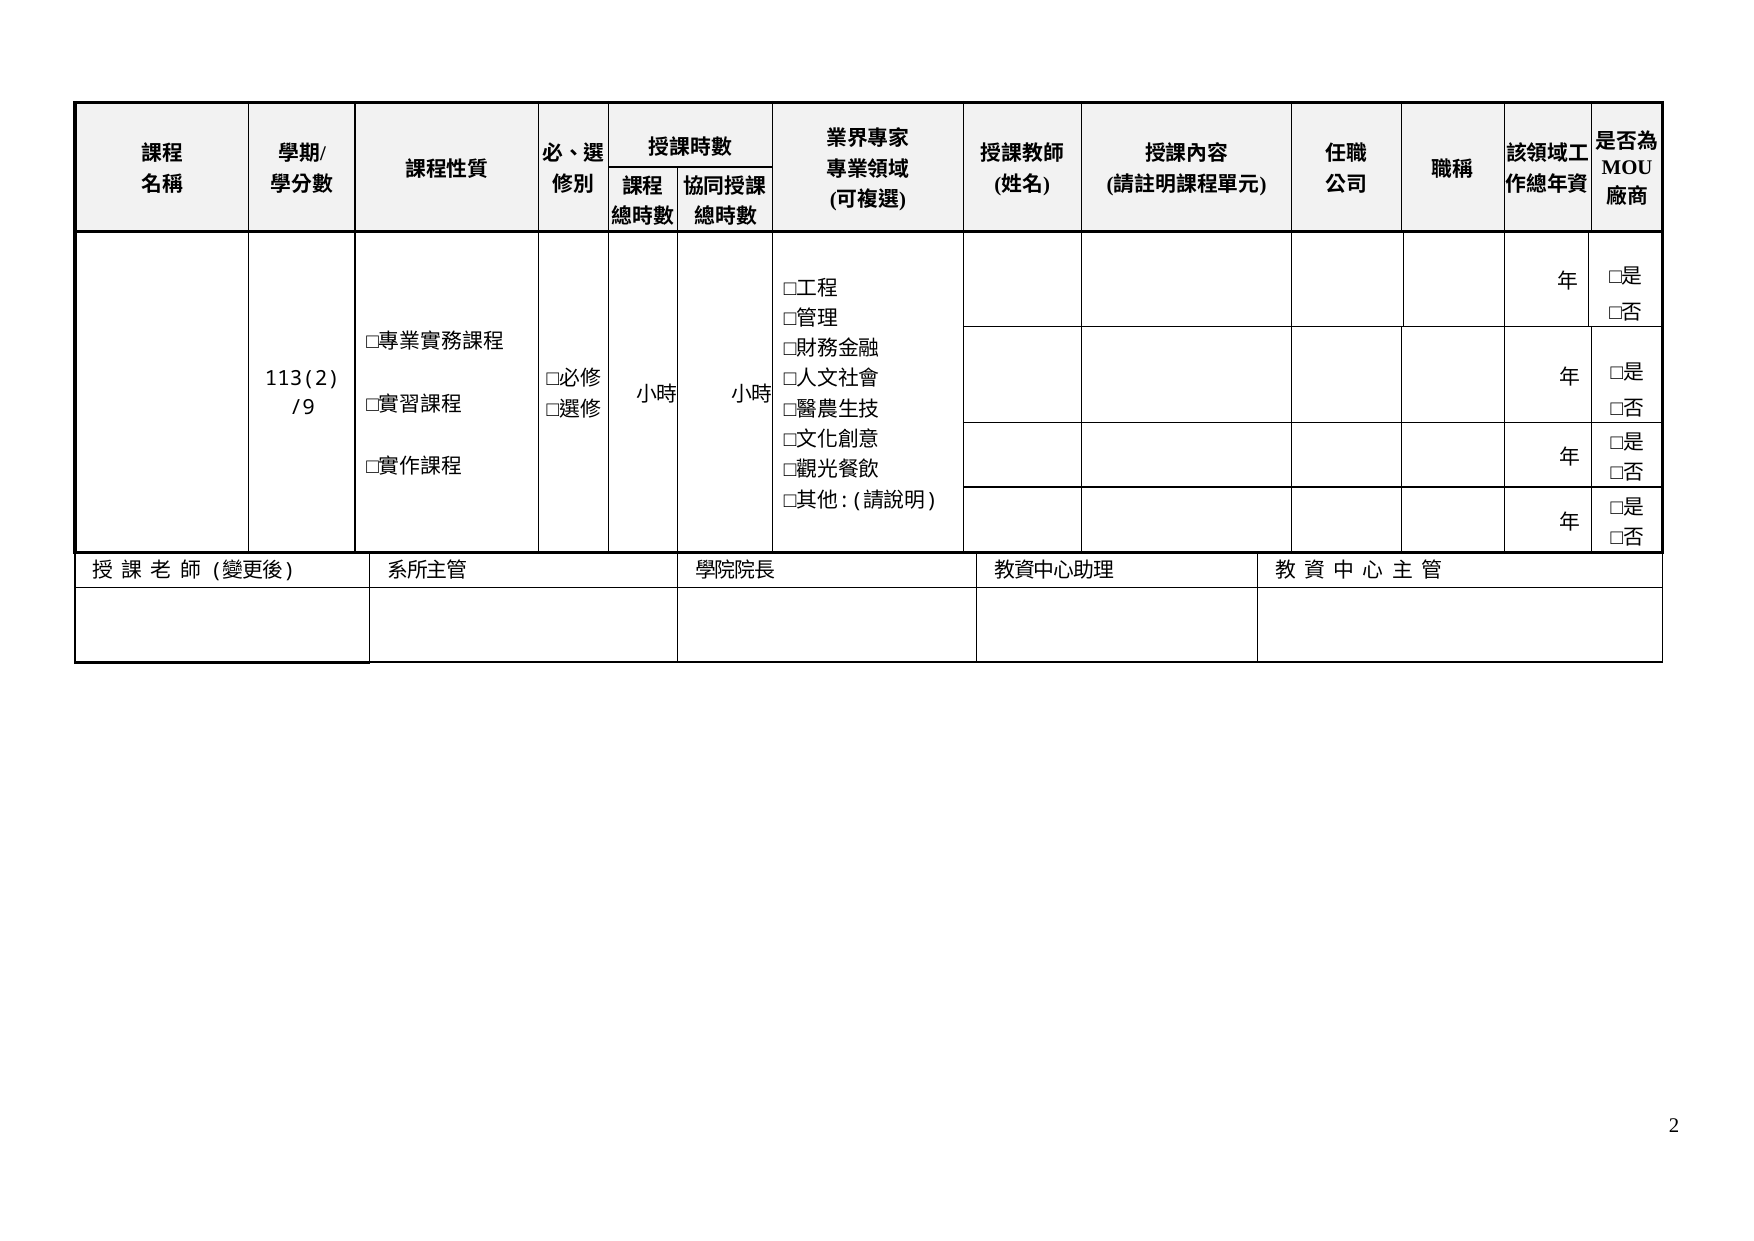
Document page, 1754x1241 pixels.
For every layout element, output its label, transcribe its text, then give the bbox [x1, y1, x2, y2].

table_cell [1082, 233, 1291, 326]
table_cell 教資中心助理 [977, 554, 1257, 587]
table_header 業界專家 專業領域 (可複選) [773, 104, 963, 230]
table_cell [964, 423, 1081, 486]
table_cell [1292, 327, 1401, 422]
table_cell □是 □否 [1589, 233, 1661, 326]
table_cell [1292, 233, 1403, 326]
table_header 該領域工作總年資 [1505, 104, 1591, 230]
table_header 授課內容 (請註明課程單元) [1082, 104, 1291, 230]
table_header 學期/ 學分數 [249, 104, 354, 230]
table_cell [964, 327, 1081, 422]
table_cell [964, 233, 1081, 326]
table_header 職稱 [1402, 104, 1504, 230]
table_cell 小時 [678, 233, 772, 551]
table_cell [1402, 488, 1504, 551]
table_cell □是 □否 [1592, 327, 1661, 422]
table_cell 協同授課總時數 [678, 168, 772, 230]
table_cell 學院院長 [678, 554, 976, 587]
table_cell 年 [1505, 488, 1591, 551]
table_header 是否為 MOU 廠商 [1592, 104, 1661, 230]
table_cell 課程 總時數 [609, 168, 677, 230]
table_cell [370, 588, 677, 661]
table_cell 教 資 中 心 主 管 [1258, 554, 1662, 587]
table_cell □專業實務課程 □實習課程 □實作課程 [356, 233, 538, 551]
table_cell [1082, 423, 1291, 486]
table_cell [1404, 233, 1504, 326]
table_cell [1082, 488, 1291, 551]
table_cell 小時 [609, 233, 677, 551]
table_header 課程性質 [356, 104, 538, 230]
table_cell 年 [1505, 327, 1591, 422]
table_cell [1258, 588, 1662, 661]
table_header 任職 公司 [1292, 104, 1401, 230]
table_cell [1082, 327, 1291, 422]
table_cell [964, 488, 1081, 551]
table_cell [1402, 423, 1504, 486]
table_header 授課教師 (姓名) [964, 104, 1081, 230]
table_header 必、選 修別 [539, 104, 608, 230]
table_cell [1292, 423, 1401, 486]
table_cell [977, 588, 1257, 661]
table_cell [1402, 327, 1504, 422]
table_cell [678, 588, 976, 661]
table_cell 年 [1505, 233, 1588, 326]
table_cell □必修 □選修 [539, 233, 608, 551]
table_cell 年 [1505, 423, 1591, 486]
table_header 授課時數 [609, 104, 772, 166]
table_cell [77, 233, 248, 551]
table_cell 113(2)/9 [249, 233, 354, 551]
table_cell □是 □否 [1592, 488, 1661, 551]
table_cell □是 □否 [1592, 423, 1661, 486]
table_cell 授 課 老 師 (變更後) [76, 554, 369, 587]
table_header 課程 名稱 [77, 104, 248, 230]
table_cell 系所主管 [370, 554, 677, 587]
table_cell [1292, 488, 1401, 551]
table_cell □工程 □管理 □財務金融 □人文社會 □醫農生技 □文化創意 □觀光餐飲 □其他:(請說明) [773, 233, 963, 551]
table_cell [76, 588, 369, 661]
